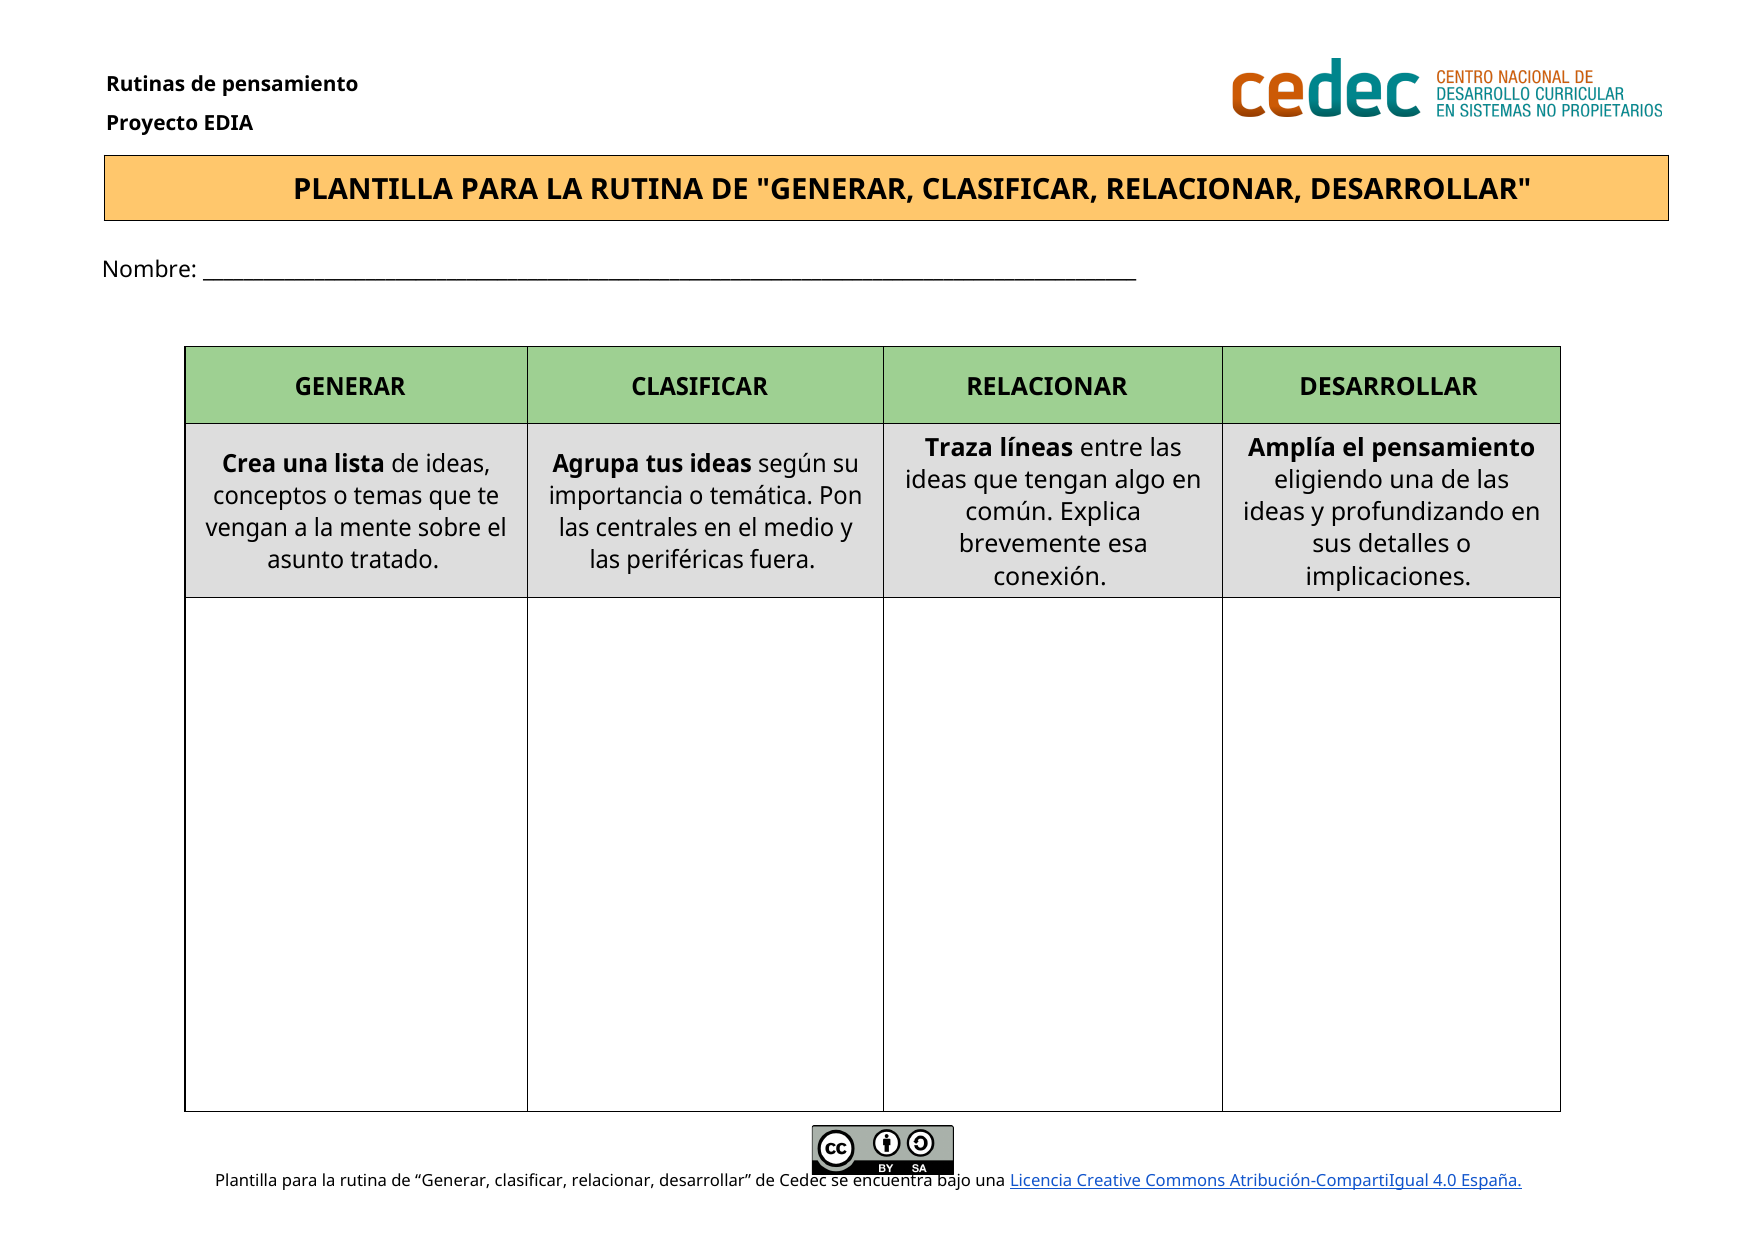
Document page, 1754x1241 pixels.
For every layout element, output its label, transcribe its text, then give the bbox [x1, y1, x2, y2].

table_header RELACIONAR [884, 347, 1222, 423]
table_header GENERAR [186, 347, 527, 423]
picture [811, 1125, 954, 1175]
table_header PLANTILLA PARA LA RUTINA DE "GENERAR, CLASIFICAR, RELACIONAR, DESARROLLAR" [105, 156, 1668, 220]
text Nombre: ____________________________________________________________________________________________ [102, 252, 1677, 284]
table_cell Traza líneas entre las ideas que tengan algo en común. Explica brevemente esa conexión. [884, 424, 1222, 597]
table_cell Amplía el pensamiento eligiendo una de las ideas y profundizando en sus detalles o implicaciones. [1223, 424, 1560, 597]
table_cell [528, 598, 883, 1111]
table_cell [884, 598, 1222, 1111]
table_cell Agrupa tus ideas según su importancia o temática. Pon las centrales en el medio y las periféricas fuera. [528, 424, 883, 597]
table_header DESARROLLAR [1223, 347, 1560, 423]
table_cell [1223, 598, 1560, 1111]
table_cell [186, 598, 527, 1111]
picture [1232, 58, 1662, 117]
table_cell Crea una lista de ideas, conceptos o temas que te vengan a la mente sobre el asunto tratado. [186, 424, 527, 597]
table_header CLASIFICAR [528, 347, 883, 423]
